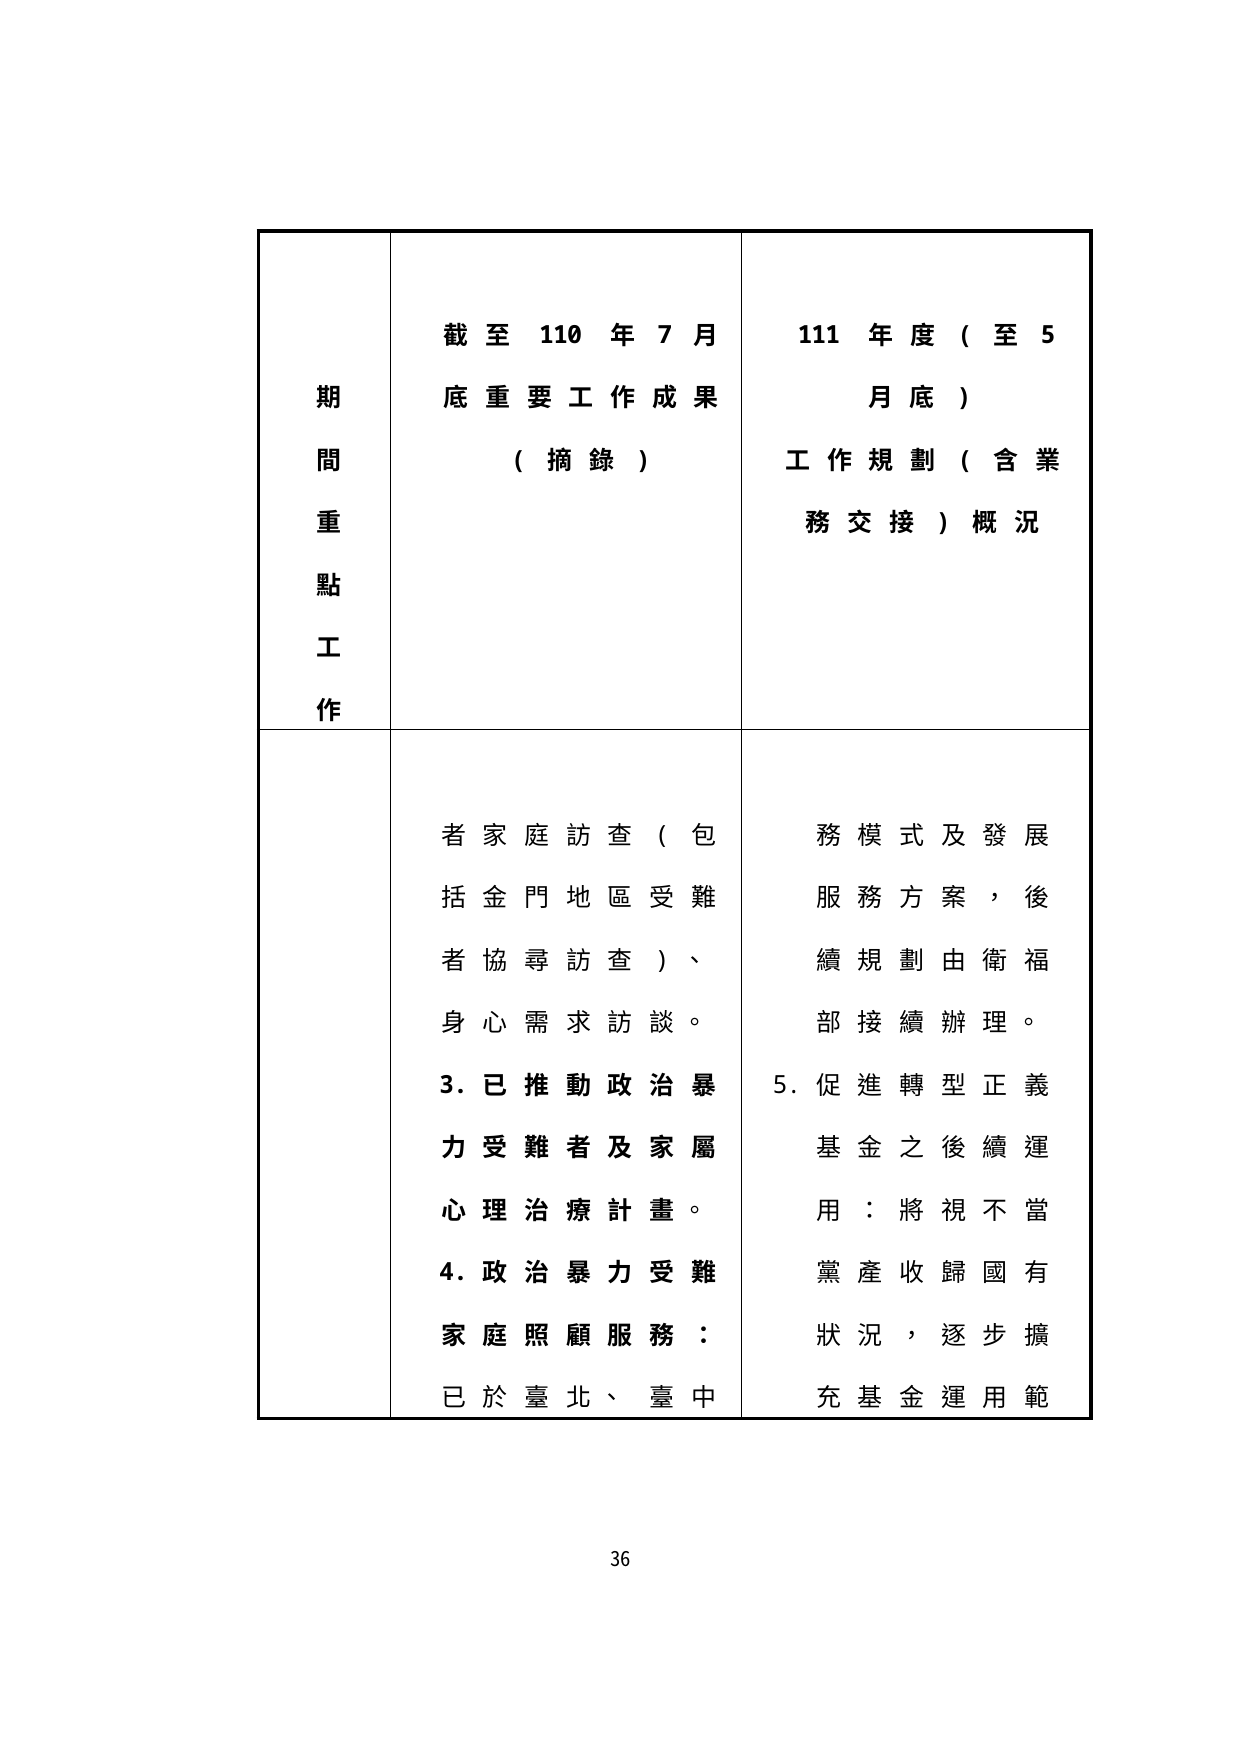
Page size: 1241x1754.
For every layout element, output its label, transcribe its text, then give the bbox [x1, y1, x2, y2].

table_cell 者家庭訪查(包括金門地區受難者協尋訪查)、身心需求訪談。 3.已推動政治暴力受難者及家屬心理治療計畫。 4.政治暴力受難家庭照顧服務：已於臺北、臺中 [391, 730, 741, 1417]
table_cell 務模式及發展服務方案，後續規劃由衛福部接續辦理。 5.促進轉型正義基金之後續運用：將視不當黨產收歸國有狀況，逐步擴充基金運用範 [742, 730, 1089, 1417]
table_cell [260, 730, 390, 1417]
table_header 111年度(至5月底) 工作規劃(含業務交接)概況 [742, 233, 1089, 729]
table_header 截至110年7月底重要工作成果(摘錄) [391, 233, 741, 729]
table_header 期間 重點 工作 [260, 233, 390, 729]
